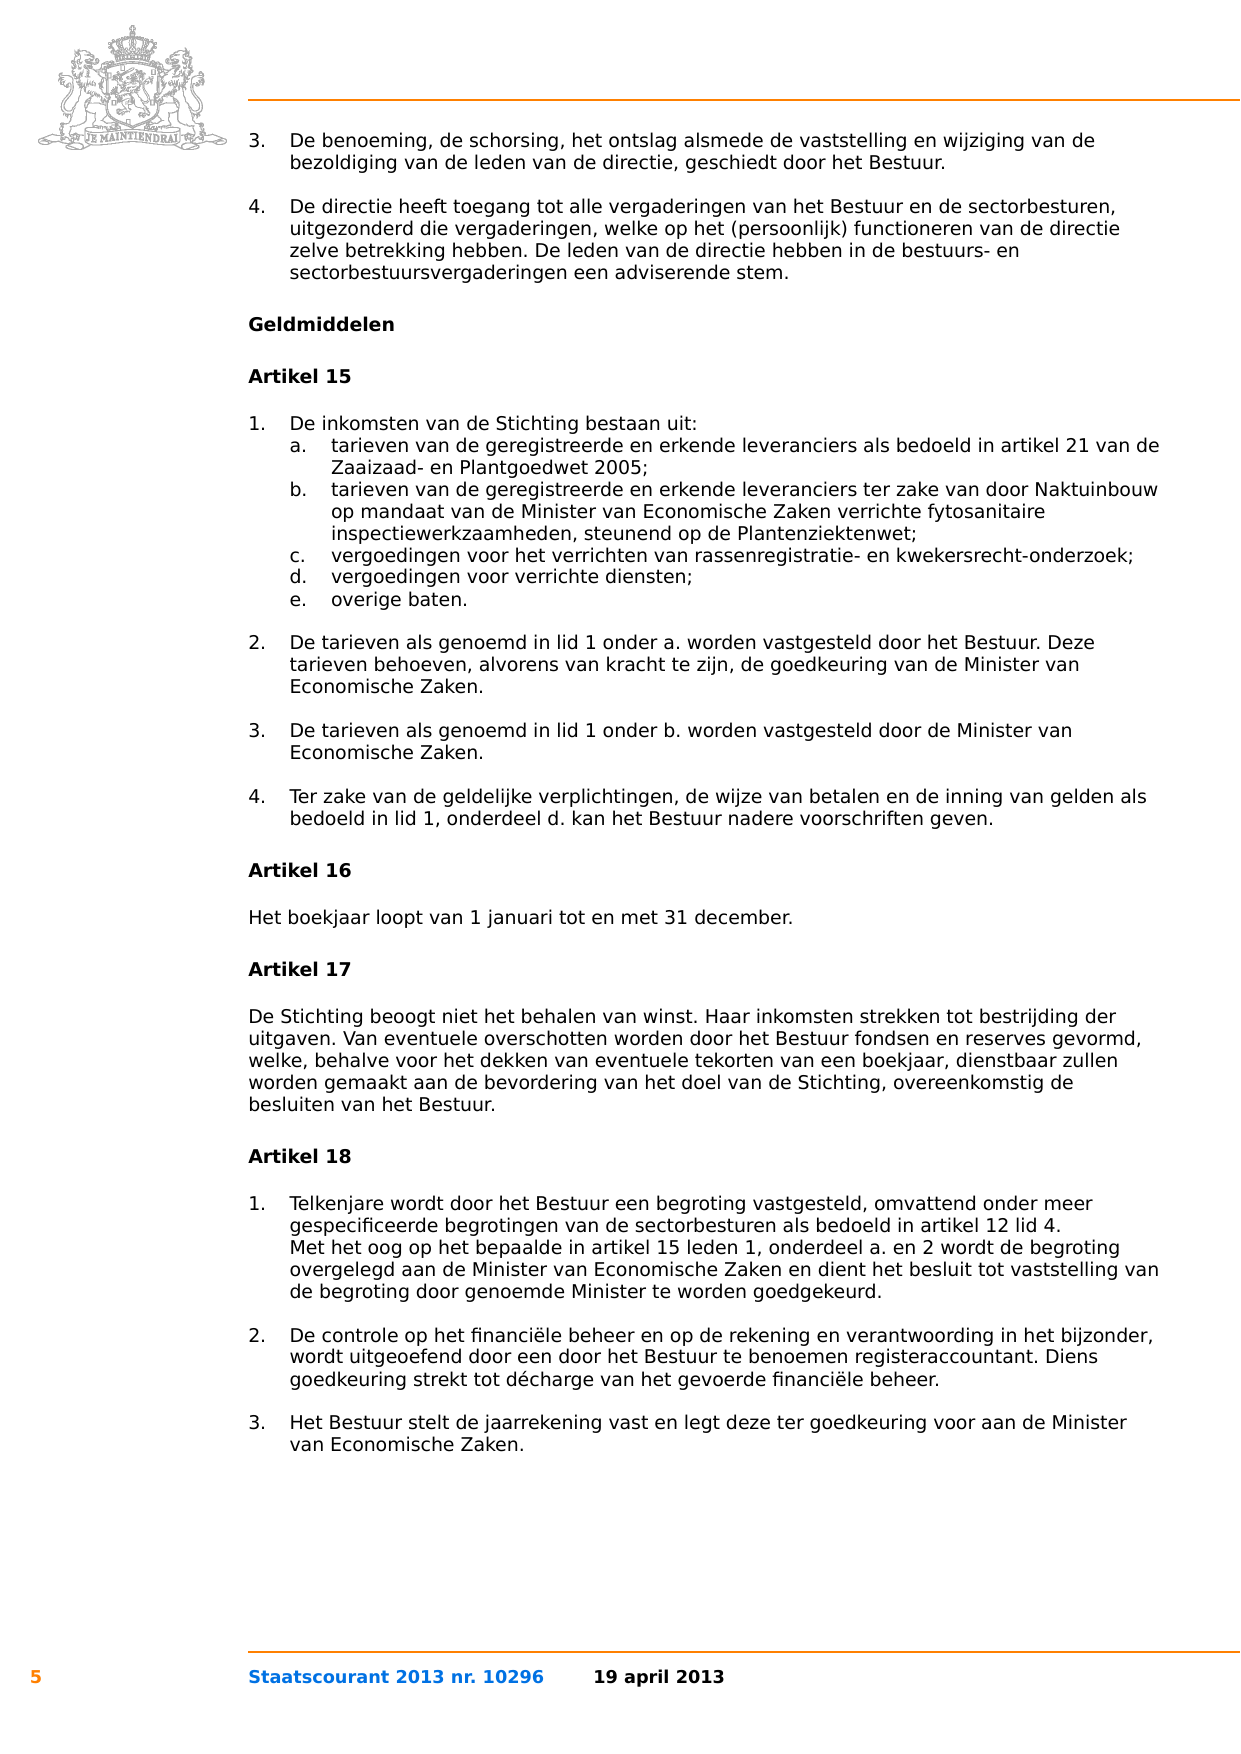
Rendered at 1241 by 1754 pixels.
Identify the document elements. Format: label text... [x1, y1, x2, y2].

text 3. Het Bestuur stelt de jaarrekening vast en legt deze ter goedkeuring voor aan de Minister van Economische Zaken. [248, 1412, 1163, 1456]
text 2. De tarieven als genoemd in lid 1 onder a. worden vastgesteld door het Bestuur. Deze tarieven behoeven, alvorens van kracht te zijn, de goedkeuring van de Minister van Economische Zaken. [248, 632, 1163, 698]
text 1. De inkomsten van de Stichting bestaan uit: [248, 413, 1163, 434]
text De Stichting beoogt niet het behalen van winst. Haar inkomsten strekken tot bestrijding der uitgaven. Van eventuele overschotten worden door het Bestuur fondsen en reserves gevormd, welke, behalve voor het dekken van eventuele tekorten van een boekjaar, dienstbaar zullen worden gemaakt aan de bevordering van het doel van de Stichting, overeenkomstig de besluiten van het Bestuur. [248, 1006, 1163, 1116]
text 3. De tarieven als genoemd in lid 1 onder b. worden vastgesteld door de Minister van Economische Zaken. [248, 720, 1163, 764]
text 2. De controle op het financiële beheer en op de rekening en verantwoording in het bijzonder, wordt uitgeoefend door een door het Bestuur te benoemen registeraccountant. Diens goedkeuring strekt tot décharge van het gevoerde financiële beheer. [248, 1324, 1163, 1390]
subtitle Geldmiddelen [248, 314, 1163, 336]
subtitle Artikel 16 [248, 860, 1163, 882]
text Het boekjaar loopt van 1 januari tot en met 31 december. [248, 907, 1163, 929]
text 4. De directie heeft toegang tot alle vergaderingen van het Bestuur en de sectorbesturen, uitgezonderd die vergaderingen, welke op het (persoonlijk) functioneren van de directie zelve betrekking hebben. De leden van de directie hebben in de bestuurs- en sectorbestuursvergaderingen een adviserende stem. [248, 196, 1163, 284]
text b. tarieven van de geregistreerde en erkende leveranciers ter zake van door Naktuinbouw op mandaat van de Minister van Economische Zaken verrichte fytosanitaire inspectiewerkzaamheden, steunend op de Plantenziektenwet; [289, 478, 1163, 544]
text e. overige baten. [289, 588, 1163, 610]
text 3. De benoeming, de schorsing, het ontslag alsmede de vaststelling en wijziging van de bezoldiging van de leden van de directie, geschiedt door het Bestuur. [248, 130, 1163, 174]
subtitle Artikel 17 [248, 959, 1163, 981]
subtitle Artikel 18 [248, 1146, 1163, 1168]
text Met het oog op het bepaalde in artikel 15 leden 1, onderdeel a. en 2 wordt de begroting overgelegd aan de Minister van Economische Zaken en dient het besluit tot vaststelling van de begroting door genoemde Minister te worden goedgekeurd. [289, 1237, 1163, 1303]
text 4. Ter zake van de geldelijke verplichtingen, de wijze van betalen en de inning van gelden als bedoeld in lid 1, onderdeel d. kan het Bestuur nadere voorschriften geven. [248, 786, 1163, 830]
text d. vergoedingen voor verrichte diensten; [289, 566, 1163, 588]
text a. tarieven van de geregistreerde en erkende leveranciers als bedoeld in artikel 21 van de Zaaizaad- en Plantgoedwet 2005; [289, 434, 1163, 478]
text 1. Telkenjare wordt door het Bestuur een begroting vastgesteld, omvattend onder meer gespecificeerde begrotingen van de sectorbesturen als bedoeld in artikel 12 lid 4. [248, 1193, 1163, 1237]
text c. vergoedingen voor het verrichten van rassenregistratie- en kwekersrecht-onderzoek; [289, 544, 1163, 566]
picture [38, 25, 227, 150]
subtitle Artikel 15 [248, 366, 1163, 388]
